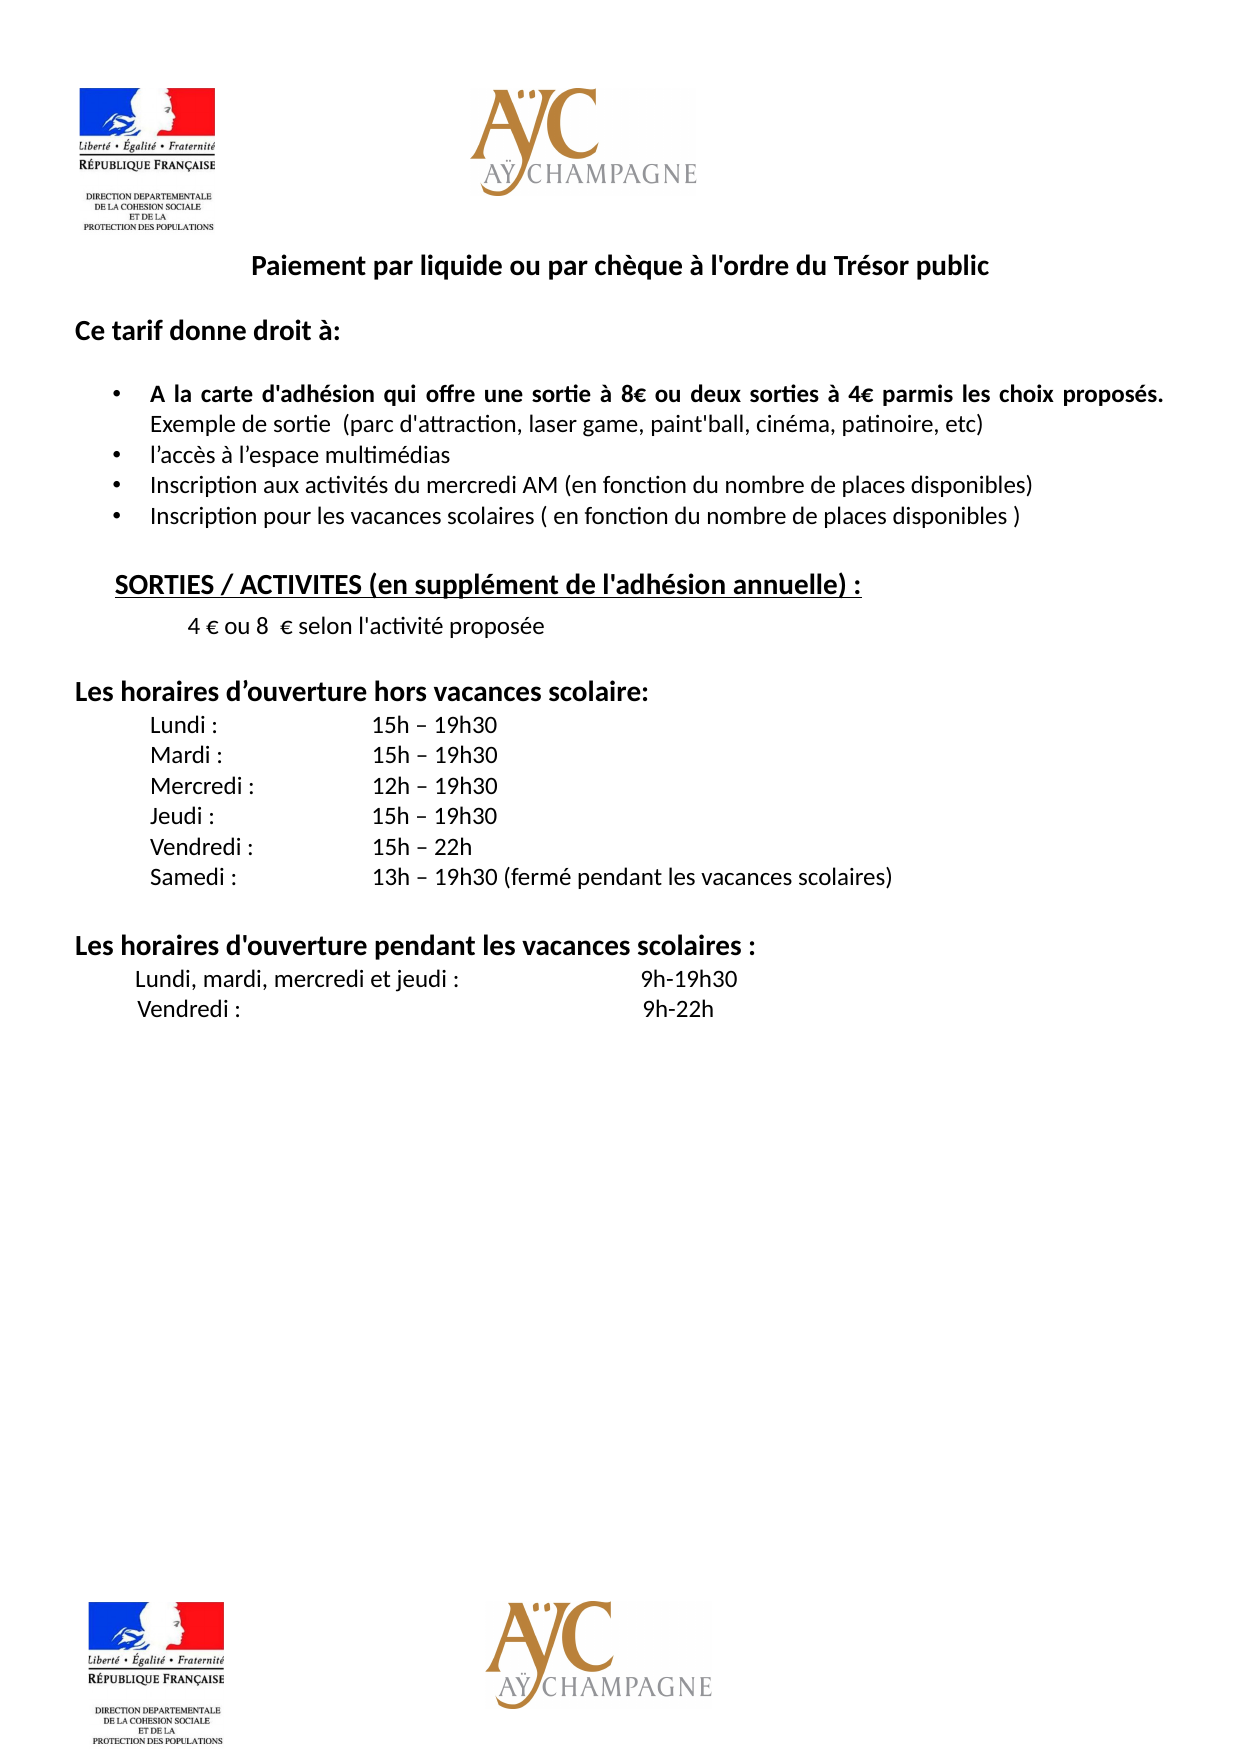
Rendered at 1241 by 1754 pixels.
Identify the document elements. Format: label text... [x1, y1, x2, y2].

picture [79, 88, 215, 235]
text Samedi : 13h – 19h30 (fermé pendant les vacances scolaires) [150, 861, 1165, 892]
picture [88, 1602, 224, 1749]
list A la carte d'adhésion qui offre une sortie à 8€ ou deux sorties à 4€ parmis les choix proposés. Exemple de sortie (parc d'attraction, laser game, paint'ball, cinéma, patinoire, etc) [112, 378, 1165, 439]
picture [470, 88, 697, 196]
text Lundi : 15h – 19h30 [150, 709, 1165, 739]
text Vendredi : 9h-22h [75, 994, 1165, 1024]
text Jeudi : 15h – 19h30 [150, 800, 1165, 831]
text SORTIES / ACTIVITES (en supplément de l'adhésion annuelle) : [75, 566, 1165, 602]
text Les horaires d'ouverture pendant les vacances scolaires : [75, 927, 1165, 963]
text Mardi : 15h – 19h30 [150, 739, 1165, 770]
text Mercredi : 12h – 19h30 [150, 770, 1165, 800]
text Paiement par liquide ou par chèque à l'ordre du Trésor public [75, 247, 1165, 283]
list l’accès à l’espace multimédias [112, 439, 1165, 469]
text Ce tarif donne droit à: [75, 312, 1165, 347]
text Vendredi : 15h – 22h [150, 831, 1165, 861]
text 4 € ou 8 € selon l'activité proposée [75, 602, 1165, 643]
picture [485, 1601, 712, 1709]
text Les horaires d’ouverture hors vacances scolaire: [75, 673, 1165, 709]
list Inscription pour les vacances scolaires ( en fonction du nombre de places disponibles ) [112, 500, 1165, 531]
text Lundi, mardi, mercredi et jeudi : 9h-19h30 [75, 963, 1165, 994]
list Inscription aux activités du mercredi AM (en fonction du nombre de places disponibles) [112, 469, 1165, 500]
